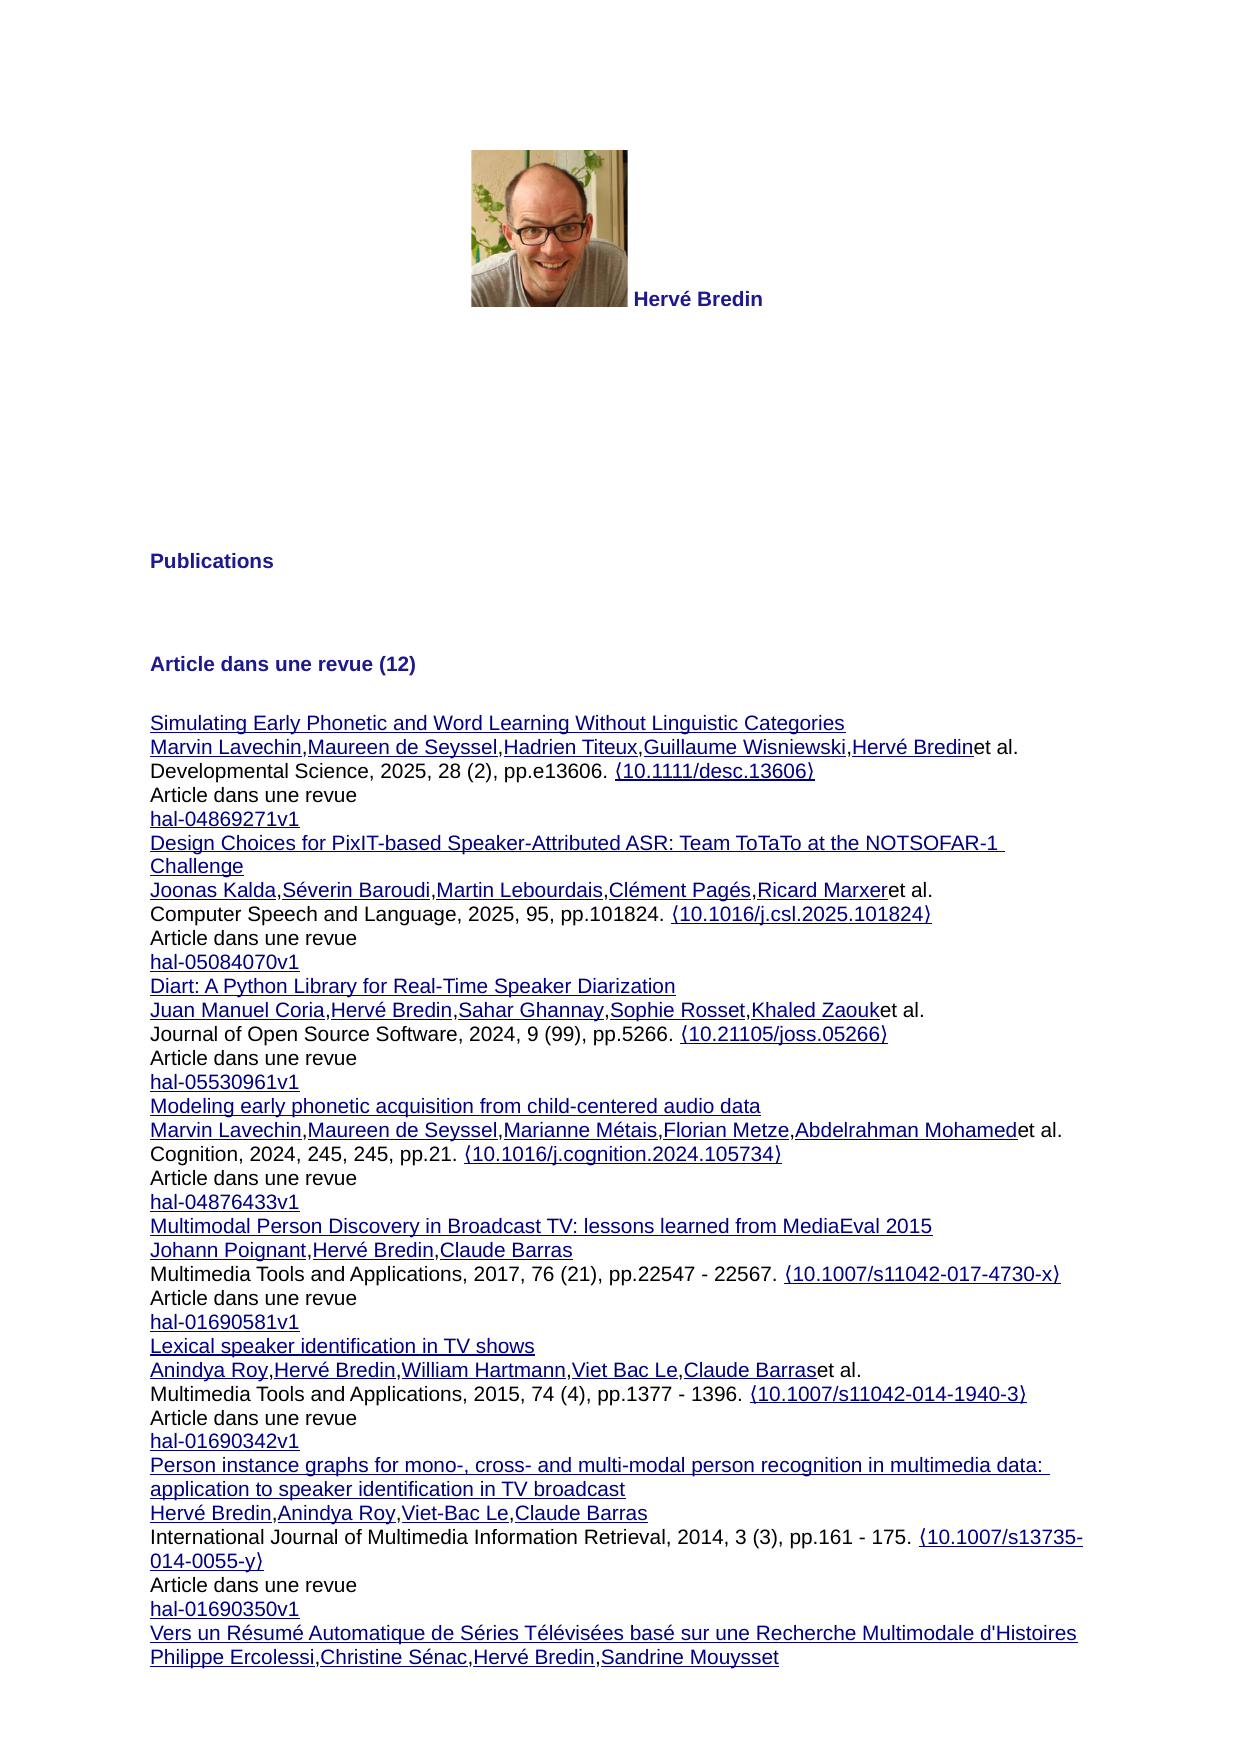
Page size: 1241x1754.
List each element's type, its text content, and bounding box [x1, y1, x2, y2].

table_cell Design Choices for PixIT-based Speaker-Attributed ASR: Team ToTaTo at the NOTSOFAR-1 Challenge Joonas Kalda,Séverin Baroudi,Martin Lebourdais,Clément Pagés,Ricard Marxeret al. Computer Speech and Language, 2025, 95, pp.101824. ⟨10.1016/j.csl.2025.101824⟩ Article dans une revue hal-05084070v1 [150, 830, 1090, 974]
table_cell Multimodal Person Discovery in Broadcast TV: lessons learned from MediaEval 2015 Johann Poignant,Hervé Bredin,Claude Barras Multimedia Tools and Applications, 2017, 76 (21), pp.22547 - 22567. ⟨10.1007/s11042-017-4730-x⟩ Article dans une revue hal-01690581v1 [150, 1214, 1090, 1333]
table_cell Diart: A Python Library for Real-Time Speaker Diarization Juan Manuel Coria,Hervé Bredin,Sahar Ghannay,Sophie Rosset,Khaled Zaouket al. Journal of Open Source Software, 2024, 9 (99), pp.5266. ⟨10.21105/joss.05266⟩ Article dans une revue hal-05530961v1 [150, 974, 1090, 1094]
picture [471, 150, 628, 307]
subtitle Publications [150, 549, 1090, 573]
subtitle Hervé Bredin [150, 150, 1090, 311]
table_cell Vers un Résumé Automatique de Séries Télévisées basé sur une Recherche Multimodale d'Histoires Philippe Ercolessi,Christine Sénac,Hervé Bredin,Sandrine Mouysset [150, 1621, 1090, 1669]
table_cell Modeling early phonetic acquisition from child-centered audio data Marvin Lavechin,Maureen de Seyssel,Marianne Métais,Florian Metze,Abdelrahman Mohamedet al. Cognition, 2024, 245, 245, pp.21. ⟨10.1016/j.cognition.2024.105734⟩ Article dans une revue hal-04876433v1 [150, 1094, 1090, 1214]
subtitle Article dans une revue (12) [150, 652, 1090, 676]
table_cell Person instance graphs for mono-, cross- and multi-modal person recognition in multimedia data: application to speaker identification in TV broadcast Hervé Bredin,Anindya Roy,Viet-Bac Le,Claude Barras International Journal of Multimedia Information Retrieval, 2014, 3 (3), pp.161 - 175. ⟨10.1007/s13735-014-0055-y⟩ Article dans une revue hal-01690350v1 [150, 1453, 1090, 1621]
table_cell Lexical speaker identification in TV shows Anindya Roy,Hervé Bredin,William Hartmann,Viet Bac Le,Claude Barraset al. Multimedia Tools and Applications, 2015, 74 (4), pp.1377 - 1396. ⟨10.1007/s11042-014-1940-3⟩ Article dans une revue hal-01690342v1 [150, 1334, 1090, 1453]
table_header Simulating Early Phonetic and Word Learning Without Linguistic Categories Marvin Lavechin,Maureen de Seyssel,Hadrien Titeux,Guillaume Wisniewski,Hervé Bredinet al. Developmental Science, 2025, 28 (2), pp.e13606. ⟨10.1111/desc.13606⟩ Article dans une revue hal-04869271v1 [150, 711, 1090, 830]
